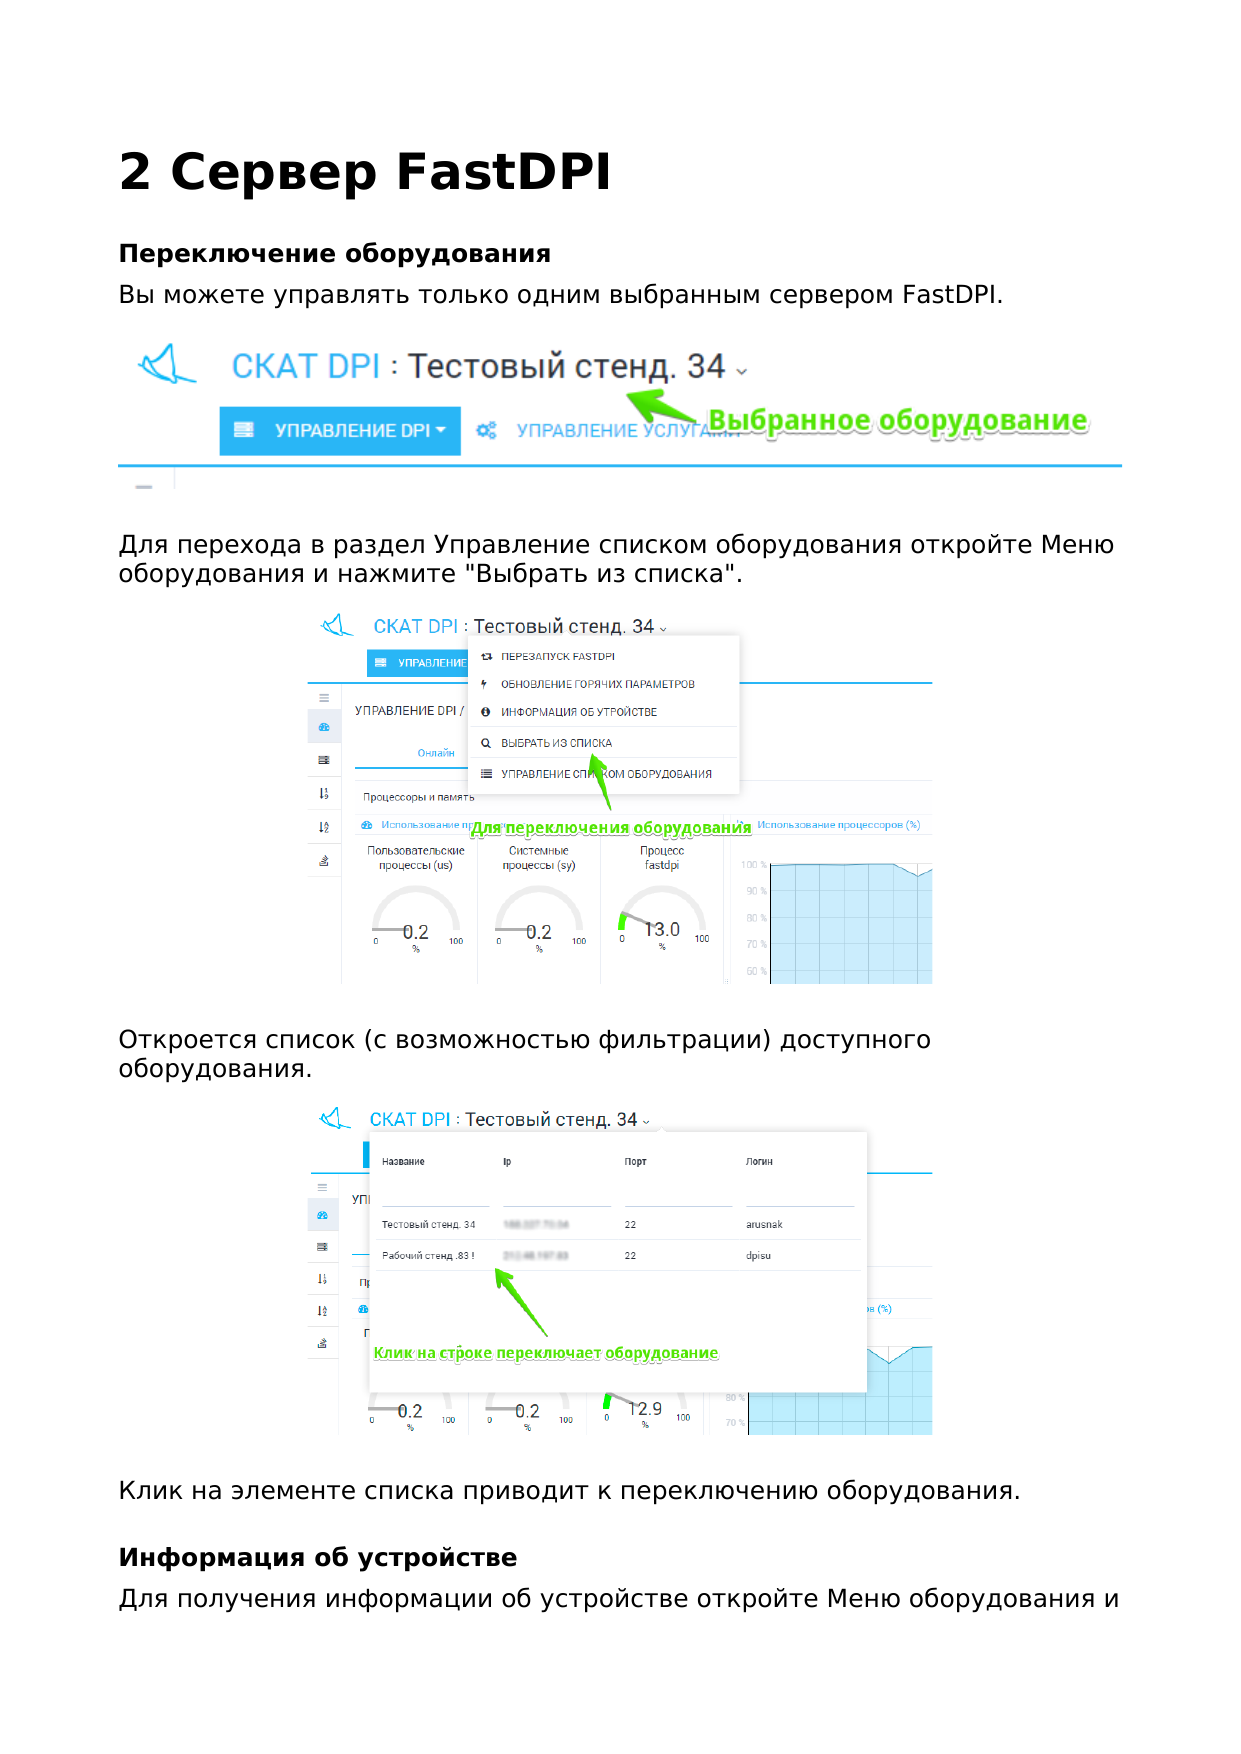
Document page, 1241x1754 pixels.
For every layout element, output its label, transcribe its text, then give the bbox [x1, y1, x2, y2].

picture [307, 1096, 933, 1435]
subtitle Переключение оборудования [118, 239, 1122, 268]
subtitle Информация об устройстве [118, 1543, 1122, 1572]
picture [307, 601, 933, 984]
text Клик на элементе списка приводит к переключению оборудования. [118, 1476, 1122, 1505]
text Откроется список (с возможностью фильтрации) доступного оборудования. [118, 1025, 1122, 1083]
text Для перехода в раздел Управление списком оборудования откройте Меню оборудования и нажмите "Выбрать из списка". [118, 530, 1122, 588]
subtitle 2 Сервер FastDPI [118, 143, 1122, 201]
text Для получения информации об устройстве откройте Меню оборудования и [118, 1584, 1122, 1614]
picture [118, 322, 1123, 489]
text Вы можете управлять только одним выбранным сервером FastDPI. [118, 281, 1122, 310]
